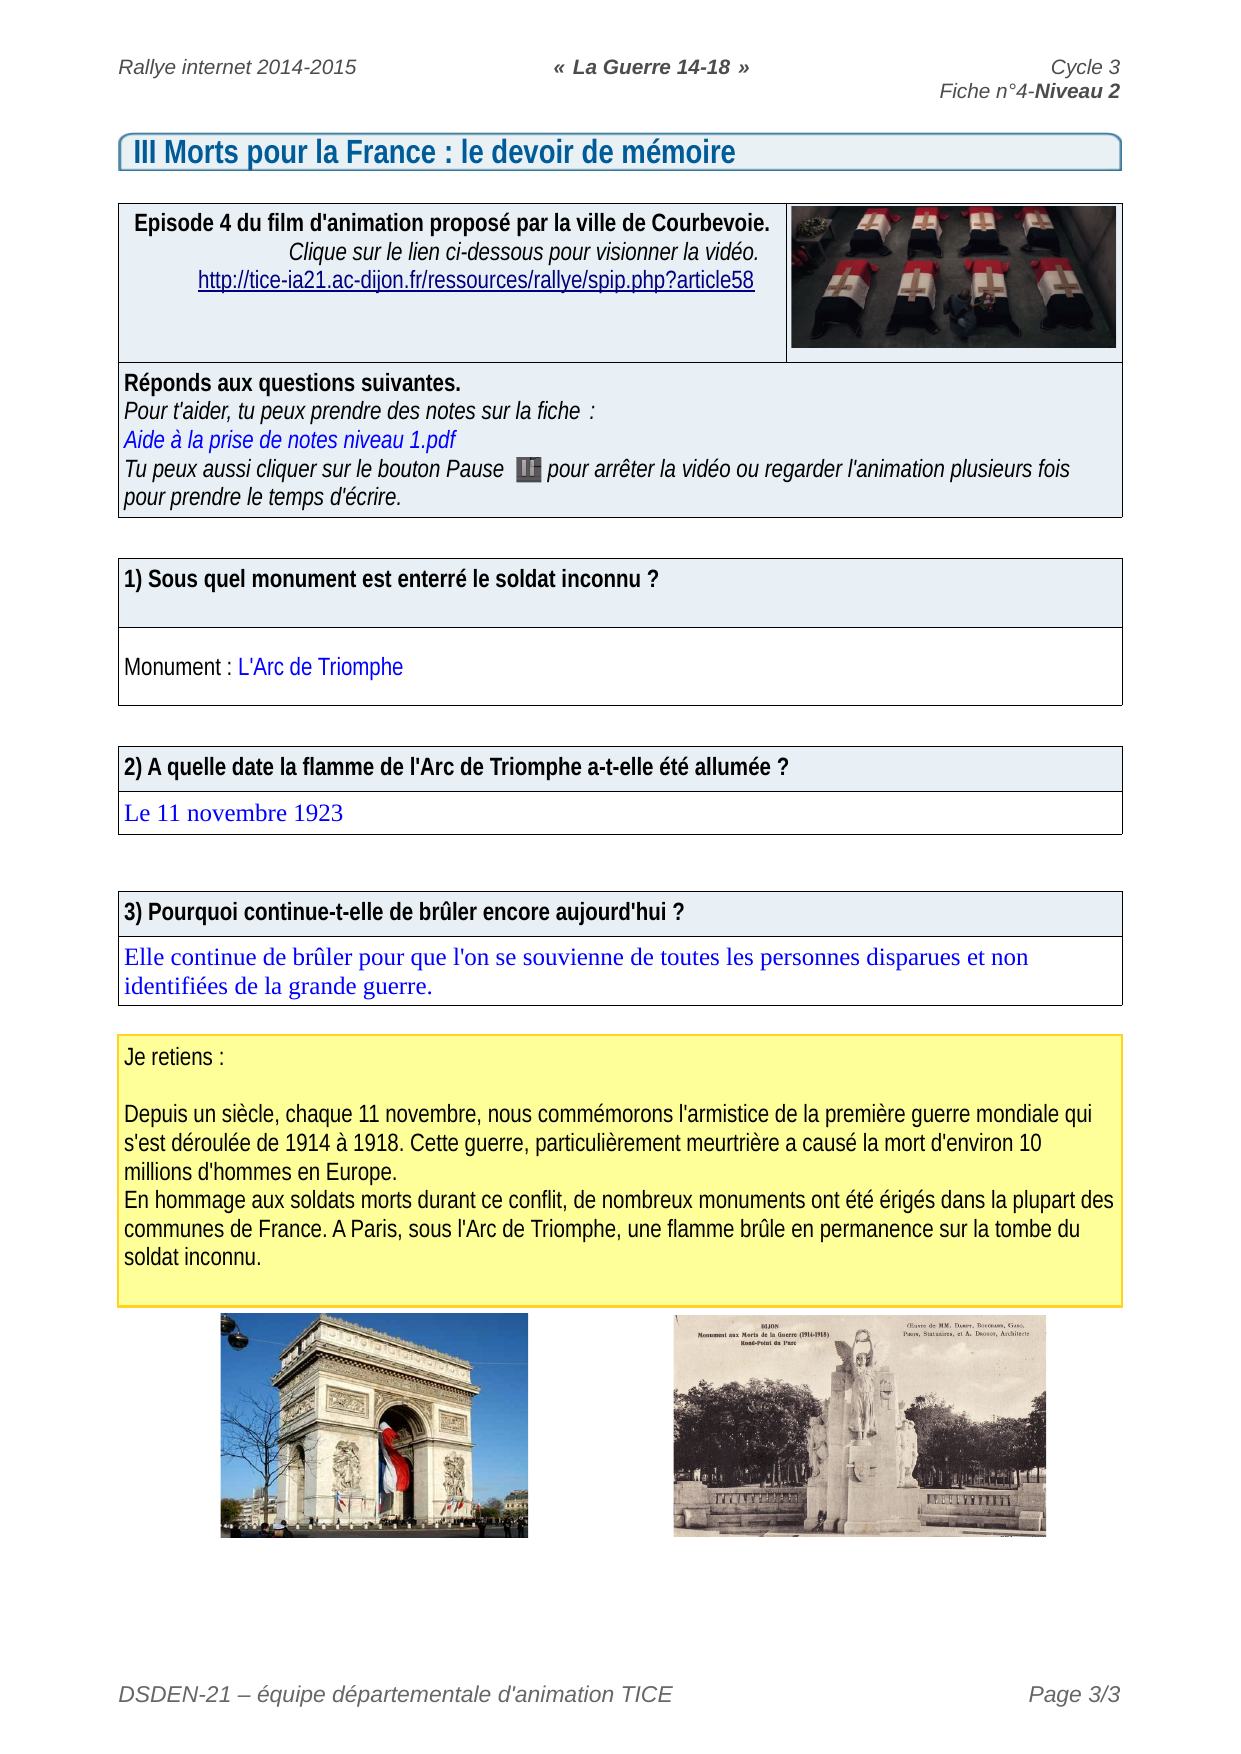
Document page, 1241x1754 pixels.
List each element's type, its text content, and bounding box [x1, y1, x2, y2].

table_header [620, 1308, 1122, 1572]
table_header 3) Pourquoi continue-t-elle de brûler encore aujourd'hui ? [119, 892, 1122, 936]
table_header Episode 4 du film d'animation proposé par la ville de Courbevoie. Clique sur le lien ci-dessous pour visionner la vidéo. http://tice-ia21.ac-dijon.fr/ressources/rallye/spip.php?article58 [119, 204, 786, 362]
table_header [118, 1308, 620, 1572]
picture [673, 1315, 1047, 1537]
picture [220, 1313, 529, 1538]
table_header 1) Sous quel monument est enterré le soldat inconnu ? [119, 559, 1122, 627]
table_header 2) A quelle date la flamme de l'Arc de Triomphe a-t-elle été allumée ? [119, 747, 1122, 791]
picture [516, 457, 542, 483]
subtitle III Morts pour la France : le devoir de mémoire [118, 132, 1122, 171]
table_cell Elle continue de brûler pour que l'on se souvienne de toutes les personnes disparues et non identifiées de la grande guerre. [119, 937, 1122, 1005]
table_cell Monument : L'Arc de Triomphe [119, 628, 1122, 705]
picture [791, 206, 1117, 348]
table_header Réponds aux questions suivantes. Pour t'aider, tu peux prendre des notes sur la fiche : Aide à la prise de notes niveau 1.pdf Tu peux aussi cliquer sur le bouton Pause pour arrêter la vidéo ou regarder l'animation plusieurs fois pour prendre le temps d'écrire. [119, 363, 1122, 517]
table_header Je retiens : Depuis un siècle, chaque 11 novembre, nous commémorons l'armistice de la première guerre mondiale qui s'est déroulée de 1914 à 1918. Cette guerre, particulièrement meurtrière a causé la mort d'environ 10 millions d'hommes en Europe. En hommage aux soldats morts durant ce conflit, de nombreux monuments ont été érigés dans la plupart des communes de France. A Paris, sous l'Arc de Triomphe, une flamme brûle en permanence sur la tombe du soldat inconnu. [119, 1036, 1121, 1305]
table_cell Le 11 novembre 1923 [119, 792, 1122, 834]
table_header [787, 204, 1122, 362]
